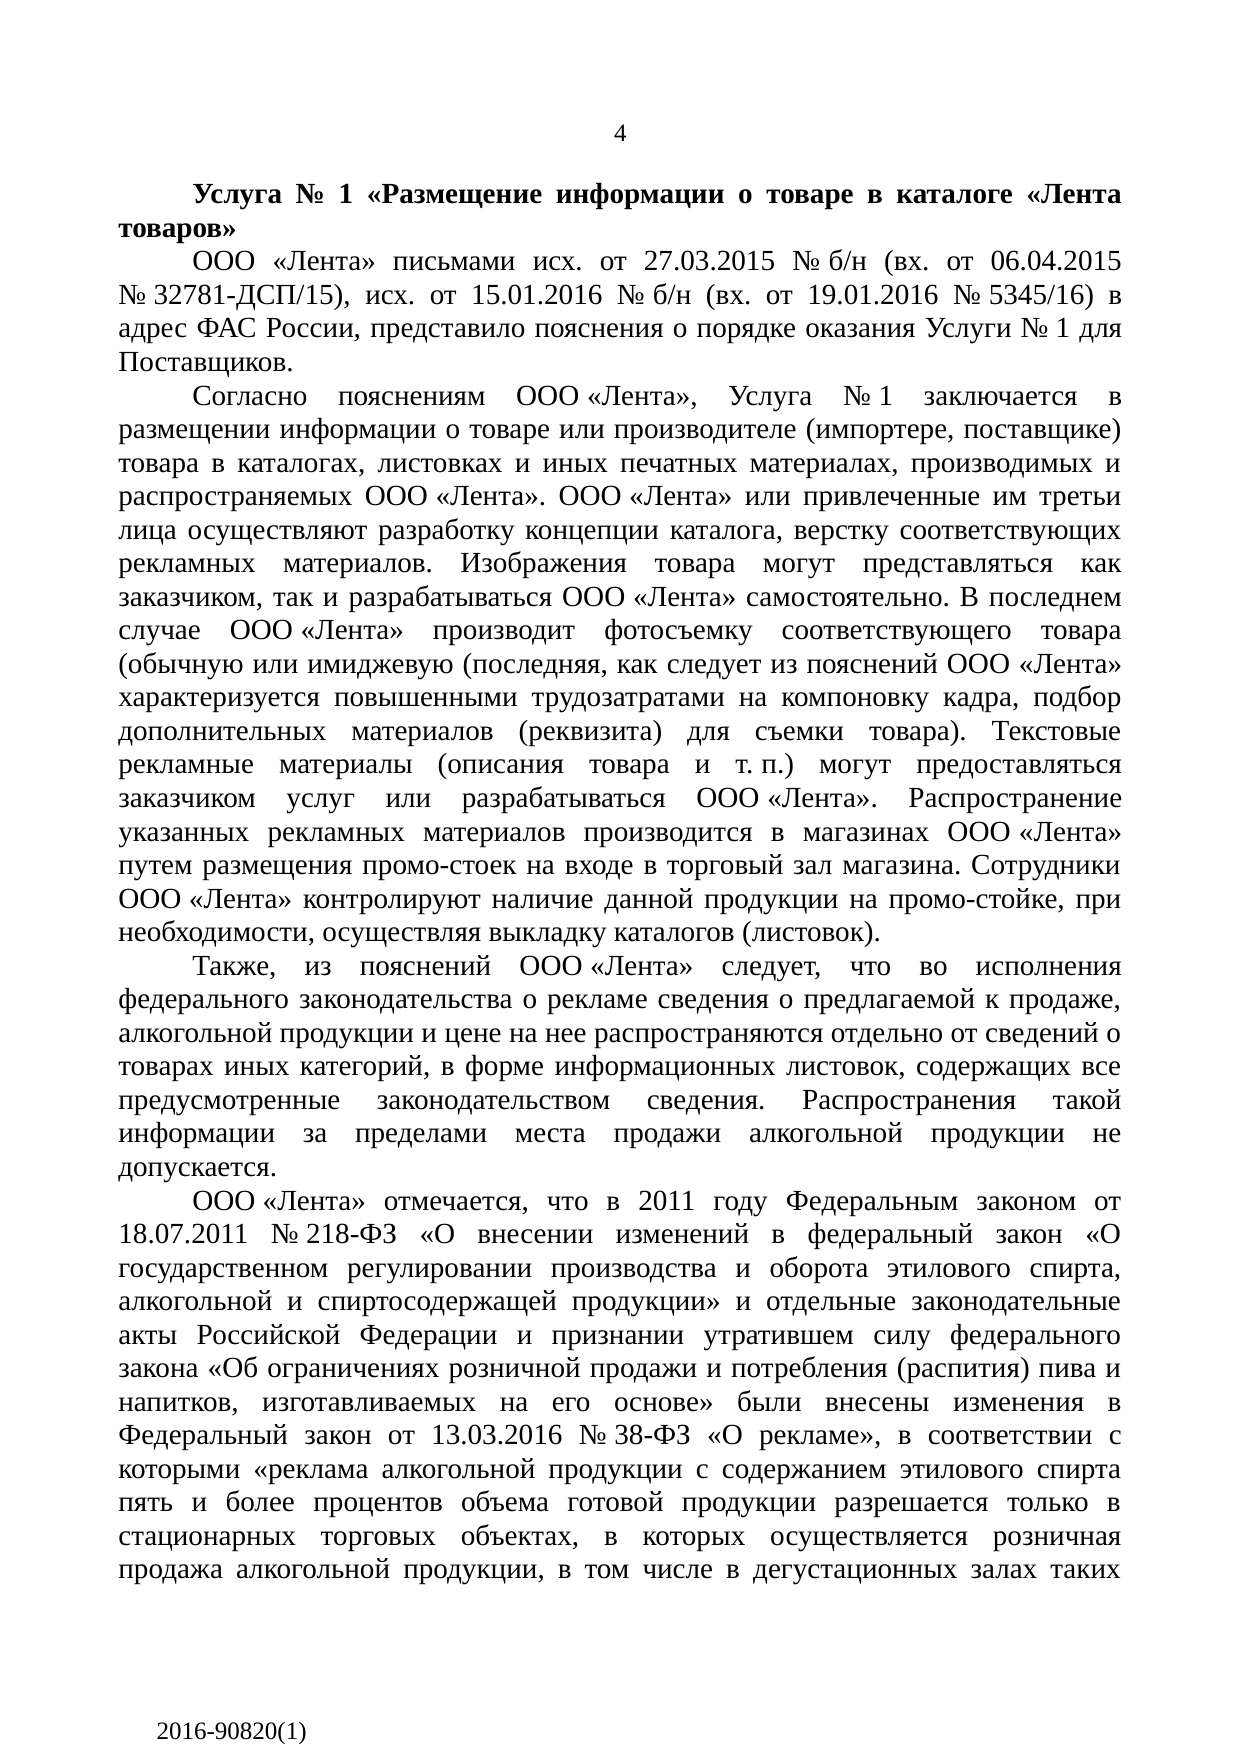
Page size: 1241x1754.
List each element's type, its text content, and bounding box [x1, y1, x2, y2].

text Согласно пояснениям ООО «Лента», Услуга № 1 заключается в размещении информации о товаре или производителе (импортере, поставщике) товара в каталогах, листовках и иных печатных материалах, производимых и распространяемых ООО «Лента». ООО «Лента» или привлеченные им третьи лица осуществляют разработку концепции каталога, верстку соответствующих рекламных материалов. Изображения товара могут представляться как заказчиком, так и разрабатываться ООО «Лента» самостоятельно. В последнем случае ООО «Лента» производит фотосъемку соответствующего товара (обычную или имиджевую (последняя, как следует из пояснений ООО «Лента» характеризуется повышенными трудозатратами на компоновку кадра, подбор дополнительных материалов (реквизита) для съемки товара). Текстовые рекламные материалы (описания товара и т. п.) могут предоставляться заказчиком услуг или разрабатываться ООО «Лента». Распространение указанных рекламных материалов производится в магазинах ООО «Лента» путем размещения промо-стоек на входе в торговый зал магазина. Сотрудники ООО «Лента» контролируют наличие данной продукции на промо-стойке, при необходимости, осуществляя выкладку каталогов (листовок). [118, 378, 1122, 948]
text ООО «Лента» отмечается, что в 2011 году Федеральным законом от 18.07.2011 № 218-ФЗ «О внесении изменений в федеральный закон «О государственном регулировании производства и оборота этилового спирта, алкогольной и спиртосодержащей продукции» и отдельные законодательные акты Российской Федерации и признании утратившем силу федерального закона «Об ограничениях розничной продажи и потребления (распития) пива и напитков, изготавливаемых на его основе» были внесены изменения в Федеральный закон от 13.03.2016 № 38-ФЗ «О рекламе», в соответствии с которыми «реклама алкогольной продукции с содержанием этилового спирта пять и более процентов объема готовой продукции разрешается только в стационарных торговых объектах, в которых осуществляется розничная продажа алкогольной продукции, в том числе в дегустационных залах таких [118, 1183, 1122, 1585]
text Услуга № 1 «Размещение информации о товаре в каталоге «Лента товаров» [118, 176, 1122, 243]
text ООО «Лента» письмами исх. от 27.03.2015 № б/н (вх. от 06.04.2015 № 32781-ДСП/15), исх. от 15.01.2016 № б/н (вх. от 19.01.2016 № 5345/16) в адрес ФАС России, представило пояснения о порядке оказания Услуги № 1 для Поставщиков. [118, 243, 1122, 378]
text Также, из пояснений ООО «Лента» следует, что во исполнения федерального законодательства о рекламе сведения о предлагаемой к продаже, алкогольной продукции и цене на нее распространяются отдельно от сведений о товарах иных категорий, в форме информационных листовок, содержащих все предусмотренные законодательством сведения. Распространения такой информации за пределами места продажи алкогольной продукции не допускается. [118, 948, 1122, 1183]
